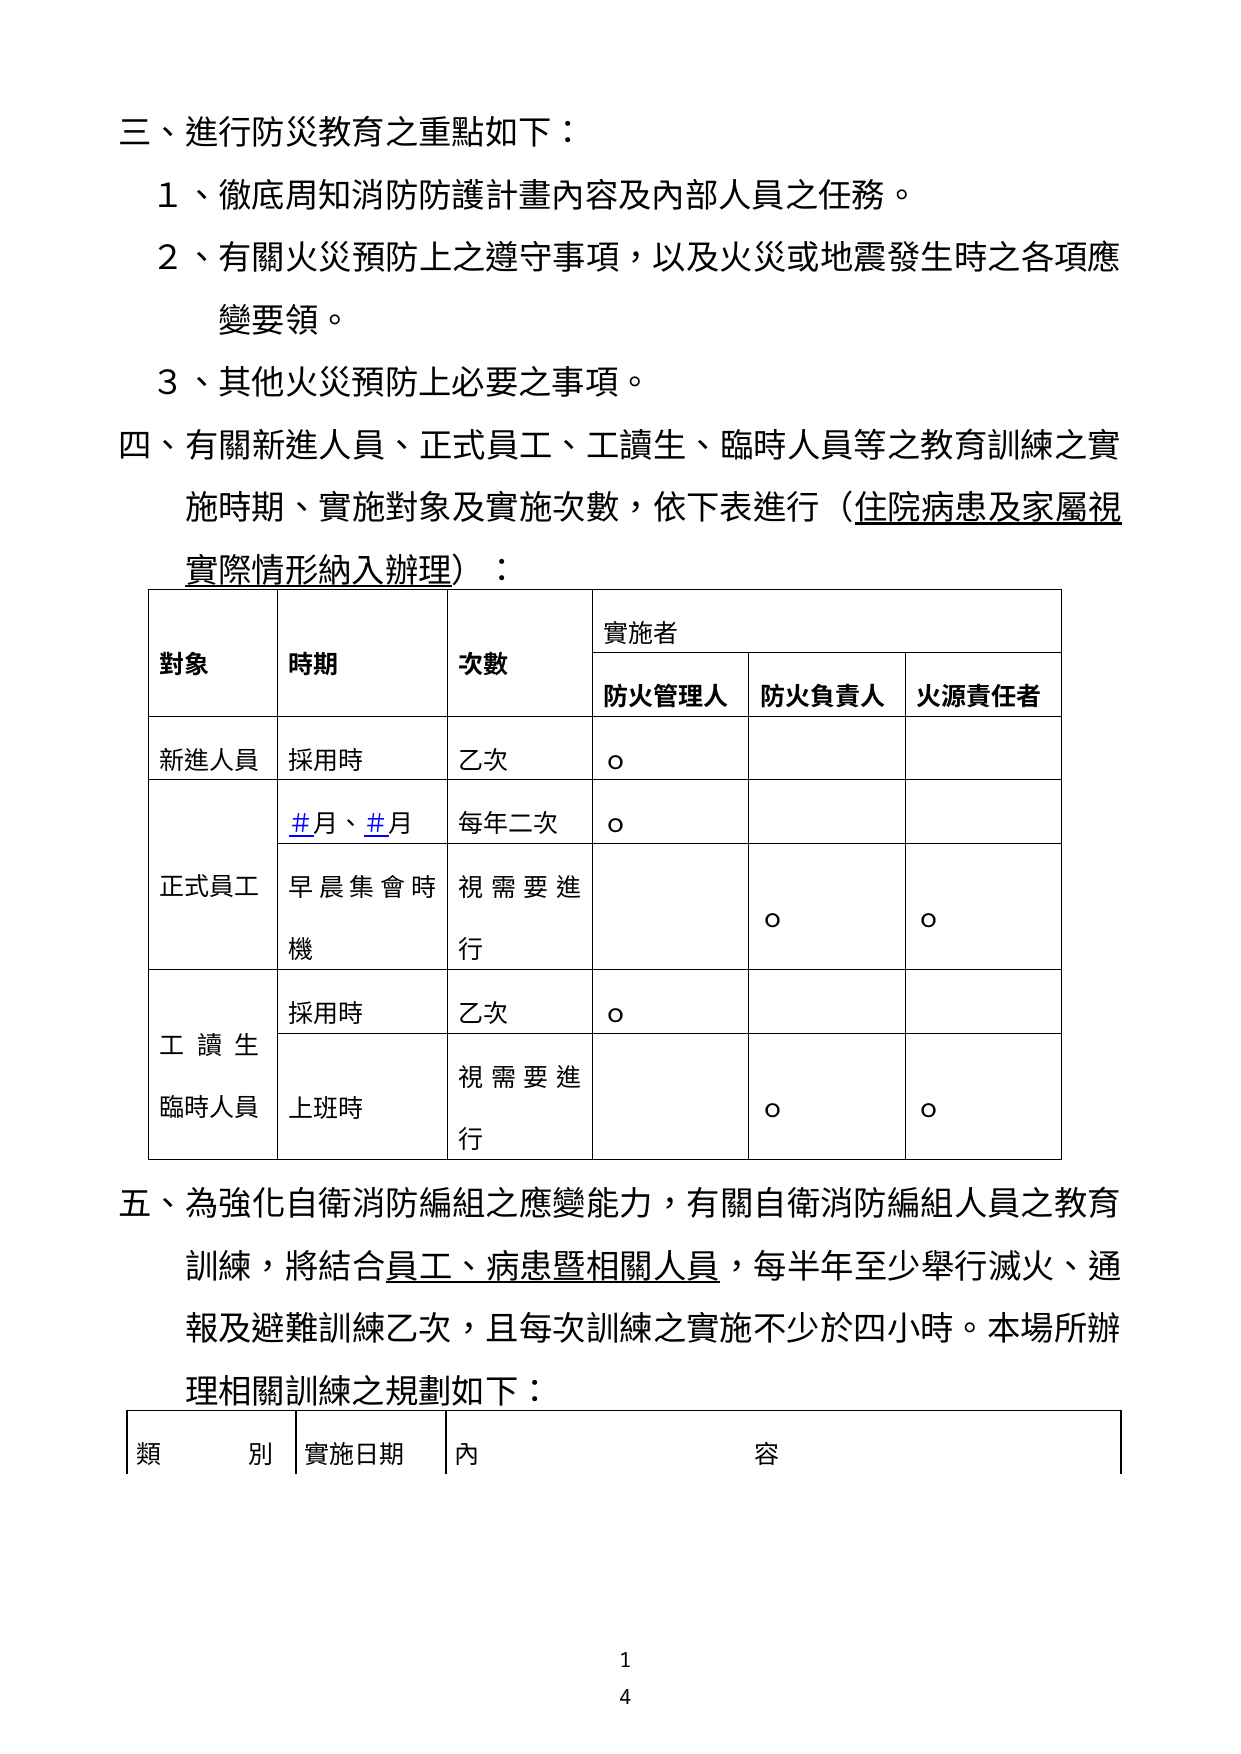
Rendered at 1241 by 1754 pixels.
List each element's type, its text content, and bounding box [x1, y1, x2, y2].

table_cell 採用時 [278, 717, 447, 779]
table_cell ｏ [906, 844, 1061, 969]
table_header 對象 [149, 590, 277, 716]
table_header 實施者 [593, 590, 1061, 652]
table_cell [593, 844, 748, 969]
table_cell [906, 780, 1061, 843]
table_cell 乙次 [448, 717, 592, 779]
table_header 時期 [278, 590, 447, 716]
table_cell 工 讀 生 臨時人員 [149, 970, 277, 1158]
table_cell [593, 1034, 748, 1158]
table_cell [906, 970, 1061, 1032]
table_cell [749, 717, 905, 779]
text ３、其他火災預防上必要之事項。 [118, 339, 1122, 401]
table_header 內 容 [447, 1411, 1120, 1473]
table_cell 防火負責人 [749, 653, 905, 716]
table_cell 視需要進行 [448, 1034, 592, 1158]
table_cell ｏ [593, 717, 748, 779]
table_cell 早晨集會時機 [278, 844, 447, 969]
text ２、有關火災預防上之遵守事項，以及火災或地震發生時之各項應變要領。 [151, 214, 1122, 339]
table_cell 防火管理人 [593, 653, 748, 716]
table_cell 採用時 [278, 970, 447, 1032]
table_cell ｏ [593, 780, 748, 843]
table_cell [906, 717, 1061, 779]
table_cell ｏ [906, 1034, 1061, 1158]
table_cell ｏ [749, 844, 905, 969]
table_cell [749, 780, 905, 843]
text １、徹底周知消防防護計畫內容及內部人員之任務。 [118, 151, 1122, 214]
table_cell ｏ [593, 970, 748, 1032]
table_cell 新進人員 [149, 717, 277, 779]
table_cell 火源責任者 [906, 653, 1061, 716]
table_cell 乙次 [448, 970, 592, 1032]
table_cell [749, 970, 905, 1032]
table_header 次數 [448, 590, 592, 716]
table_cell 上班時 [278, 1034, 447, 1158]
text 三、進行防災教育之重點如下： [118, 89, 1122, 151]
text 四、有關新進人員、正式員工、工讀生、臨時人員等之教育訓練之實施時期、實施對象及實施次數，依下表進行（住院病患及家屬視實際情形納入辦理）： [118, 401, 1122, 589]
table_cell ｏ [749, 1034, 905, 1158]
table_header 類 別 [128, 1411, 295, 1473]
text 五、為強化自衛消防編組之應變能力，有關自衛消防編組人員之教育訓練，將結合員工、病患暨相關人員，每半年至少舉行滅火、通報及避難訓練乙次，且每次訓練之實施不少於四小時。本場所辦理相關訓練之規劃如下： [118, 1159, 1122, 1409]
table_cell 每年二次 [448, 780, 592, 843]
table_header 實施日期 [297, 1411, 445, 1473]
table_cell 正式員工 [149, 780, 277, 969]
table_cell ＃月、＃月 [278, 780, 447, 843]
table_cell 視需要進行 [448, 844, 592, 969]
